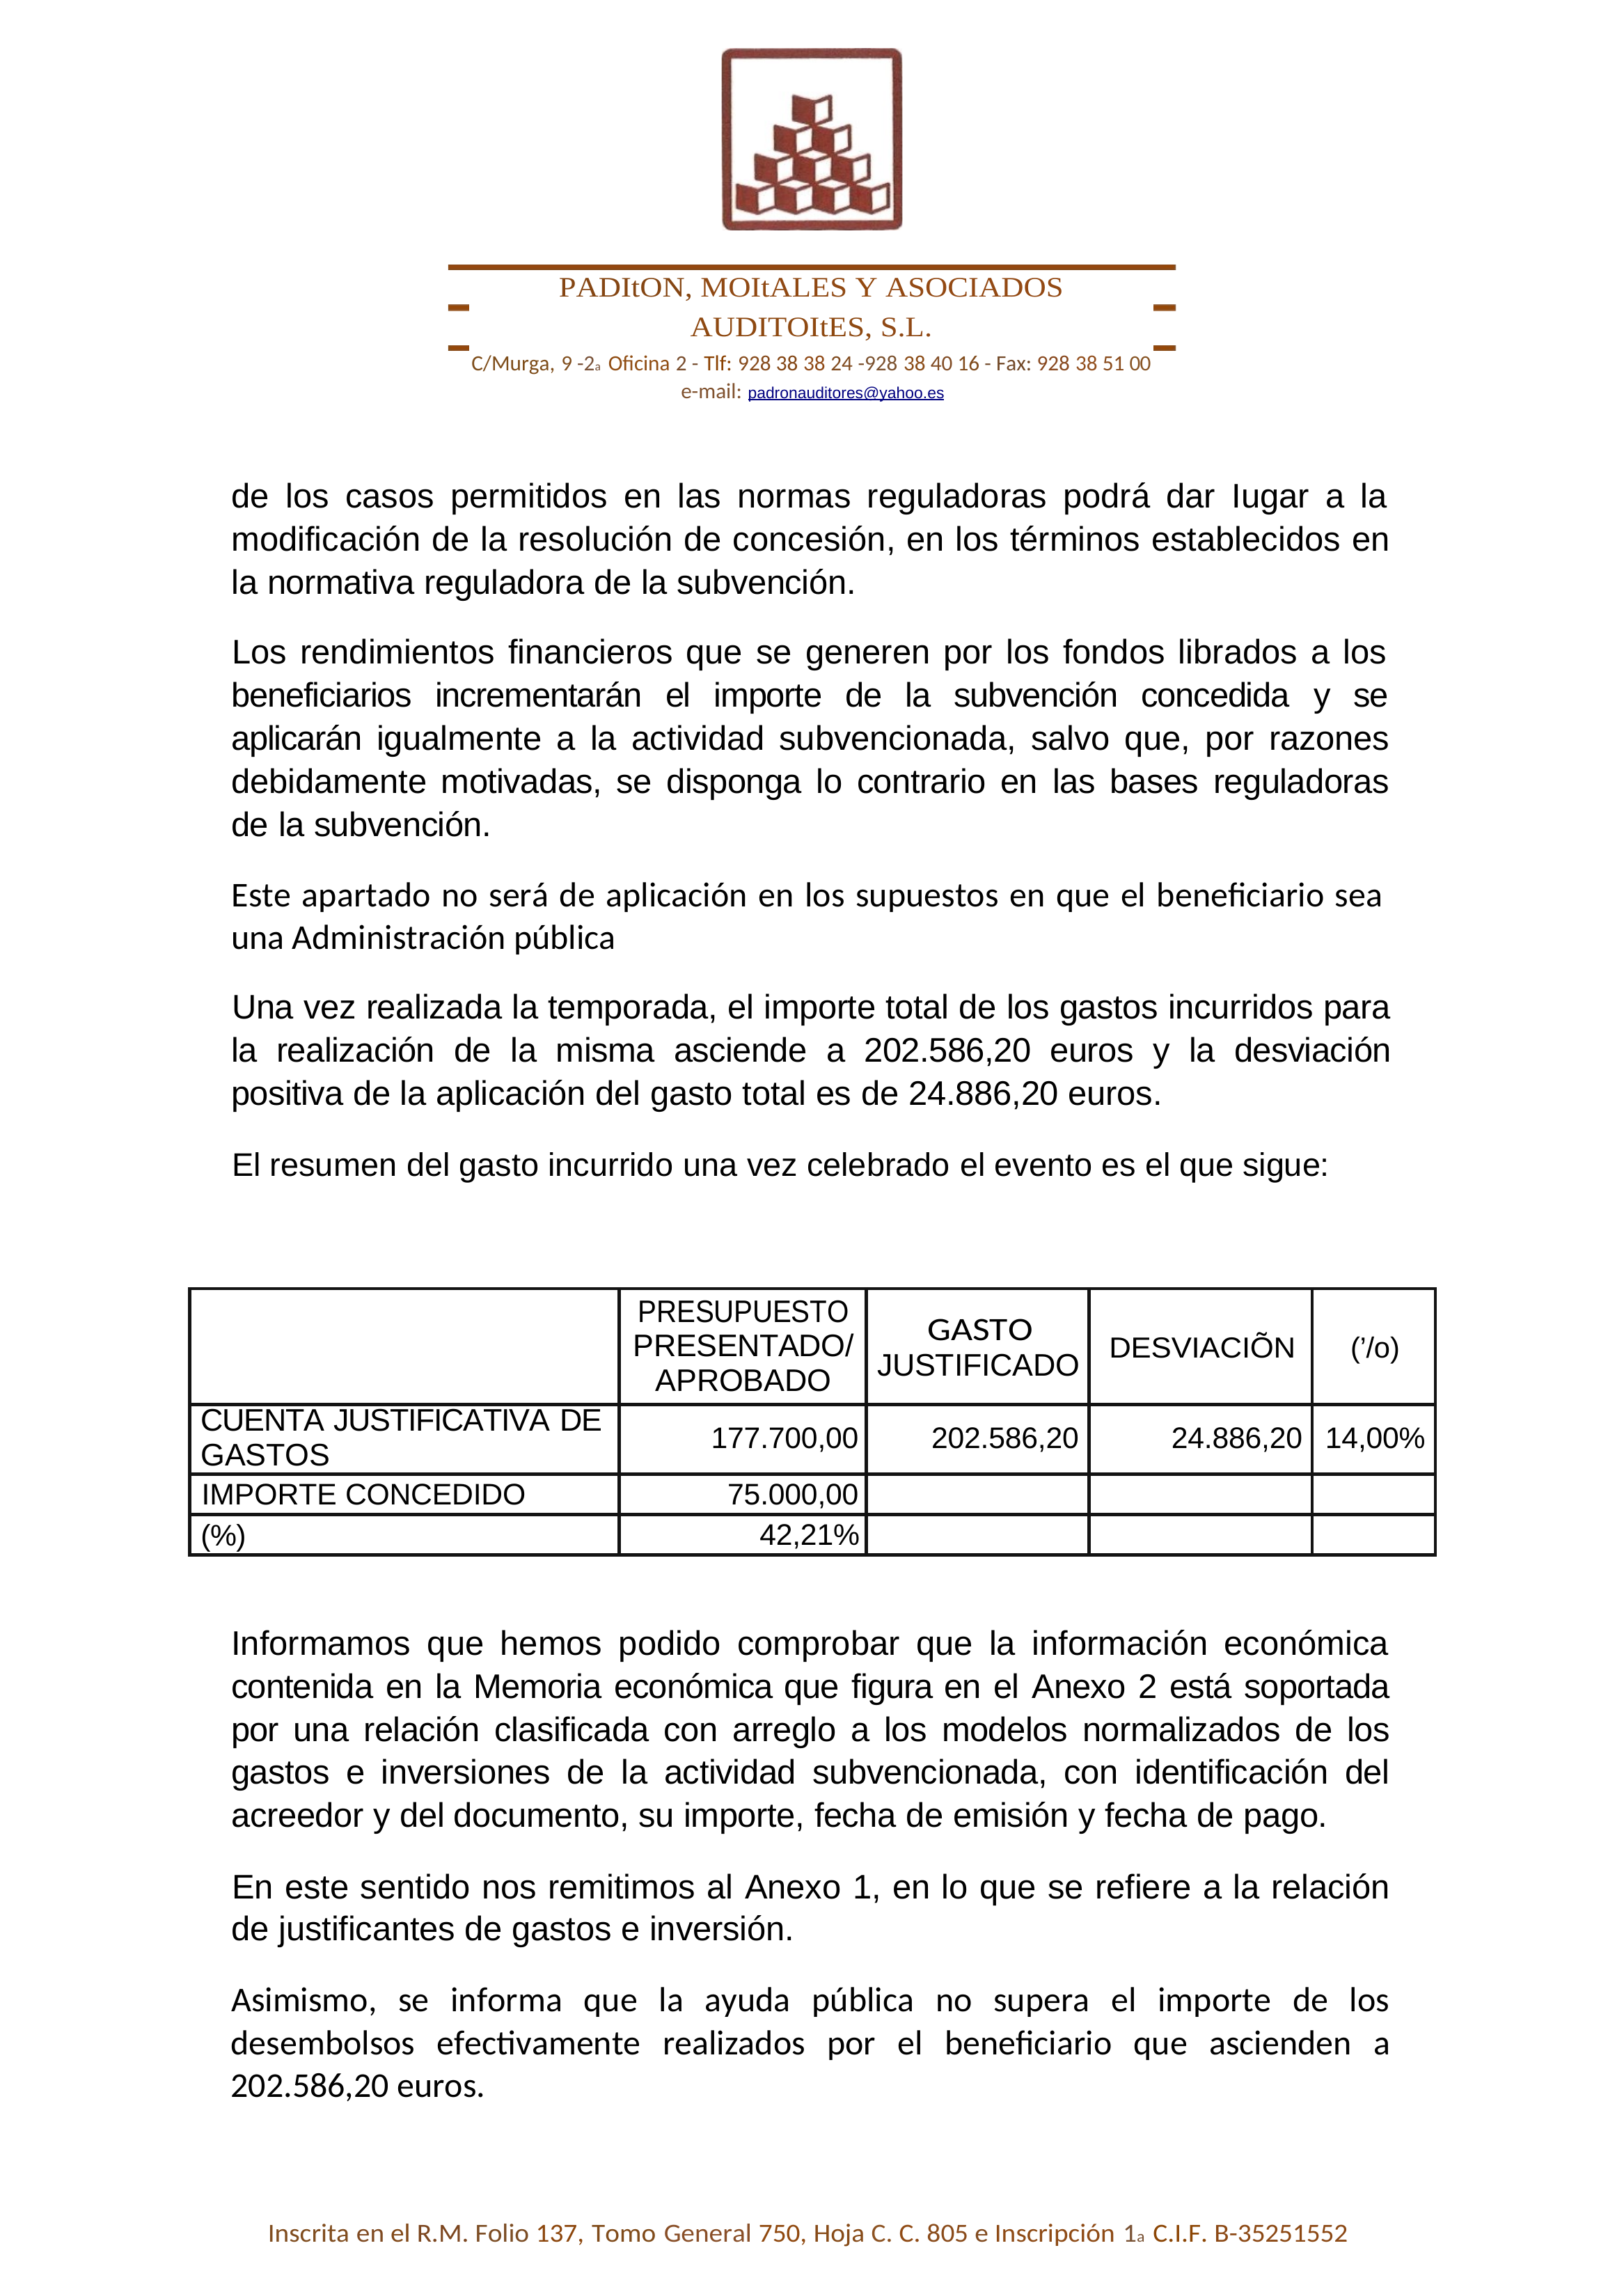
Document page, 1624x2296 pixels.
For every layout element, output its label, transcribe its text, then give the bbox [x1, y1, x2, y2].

text El resumen del gasto incurrido una vez celebrado el evento es el que sigue: [232, 1145, 1449, 1183]
table_header [191, 1290, 617, 1403]
table_cell [1091, 1516, 1311, 1553]
table_cell (%) [191, 1516, 617, 1553]
table_header GASTO JUSTIFICADO [868, 1290, 1087, 1403]
text Una vez realizada la temporada, el importe total de los gastos incurridos para la realización de la misma asciende a 202.586,20 euros y la desviación positiva de la aplicación del gasto total es de 24.886,20 euros. [231, 987, 1392, 1112]
table_cell 42,21% [621, 1516, 865, 1553]
table_header (’/o) [1314, 1290, 1434, 1403]
table_cell [1314, 1476, 1434, 1513]
text Inscrita en el R.M. Folio 137, Tomo General 750, Hoja C. C. 805 e Inscripción 1a C.I.F. B-35251552 [267, 2217, 1449, 2249]
table_cell 24.886,20 [1091, 1406, 1311, 1472]
table_header PRESUPUESTO PRESENTADO/ APROBADO [621, 1290, 865, 1403]
table_header DESVIACIÕN [1091, 1290, 1311, 1403]
table_cell CUENTA JUSTIFICATIVA DE GASTOS [191, 1406, 617, 1472]
table_cell 177.700,00 [621, 1406, 865, 1472]
table_cell 75.000,00 [621, 1476, 865, 1513]
table_cell [1314, 1516, 1434, 1553]
text Informamos que hemos podido comprobar que la información económica contenida en la Memoria económica que figura en el Anexo 2 está soportada por una relación clasificada con arreglo a los modelos normalizados de los gastos e inversiones de la actividad subvencionada, con identificación del acreedor y del documento, su importe, fecha de emisión y fecha de pago. [231, 1623, 1391, 1834]
table_cell [868, 1476, 1087, 1513]
text de los casos permitidos en las normas reguladoras podrá dar Iugar a la modificación de la resolución de concesión, en los términos establecidos en la normativa reguladora de la subvención. [231, 475, 1389, 601]
table_cell IMPORTE CONCEDIDO [191, 1476, 617, 1513]
subtitle Este apartado no será de aplicación en los supuestos en que el beneficiario sea una Administración pública [231, 873, 1384, 958]
text Los rendimientos financieros que se generen por los fondos librados a los beneficiarios incrementarán el importe de la subvención concedida y se aplicarán igualmente a la actividad subvencionada, salvo que, por razones debidamente motivadas, se disponga lo contrario en las bases reguladoras de la subvención. [231, 632, 1389, 843]
table_cell [868, 1516, 1087, 1553]
table_cell 202.586,20 [868, 1406, 1087, 1472]
subtitle Asimismo, se informa que la ayuda pública no supera el importe de los desembolsos efectivamente realizados por el beneficiario que ascienden a 202.586,20 euros. [230, 1978, 1391, 2106]
text En este sentido nos remitimos al Anexo 1, en lo que se refiere a la relación de justificantes de gastos e inversión. [231, 1866, 1391, 1948]
table_cell 14,00% [1314, 1406, 1434, 1472]
table_cell [1091, 1476, 1311, 1513]
